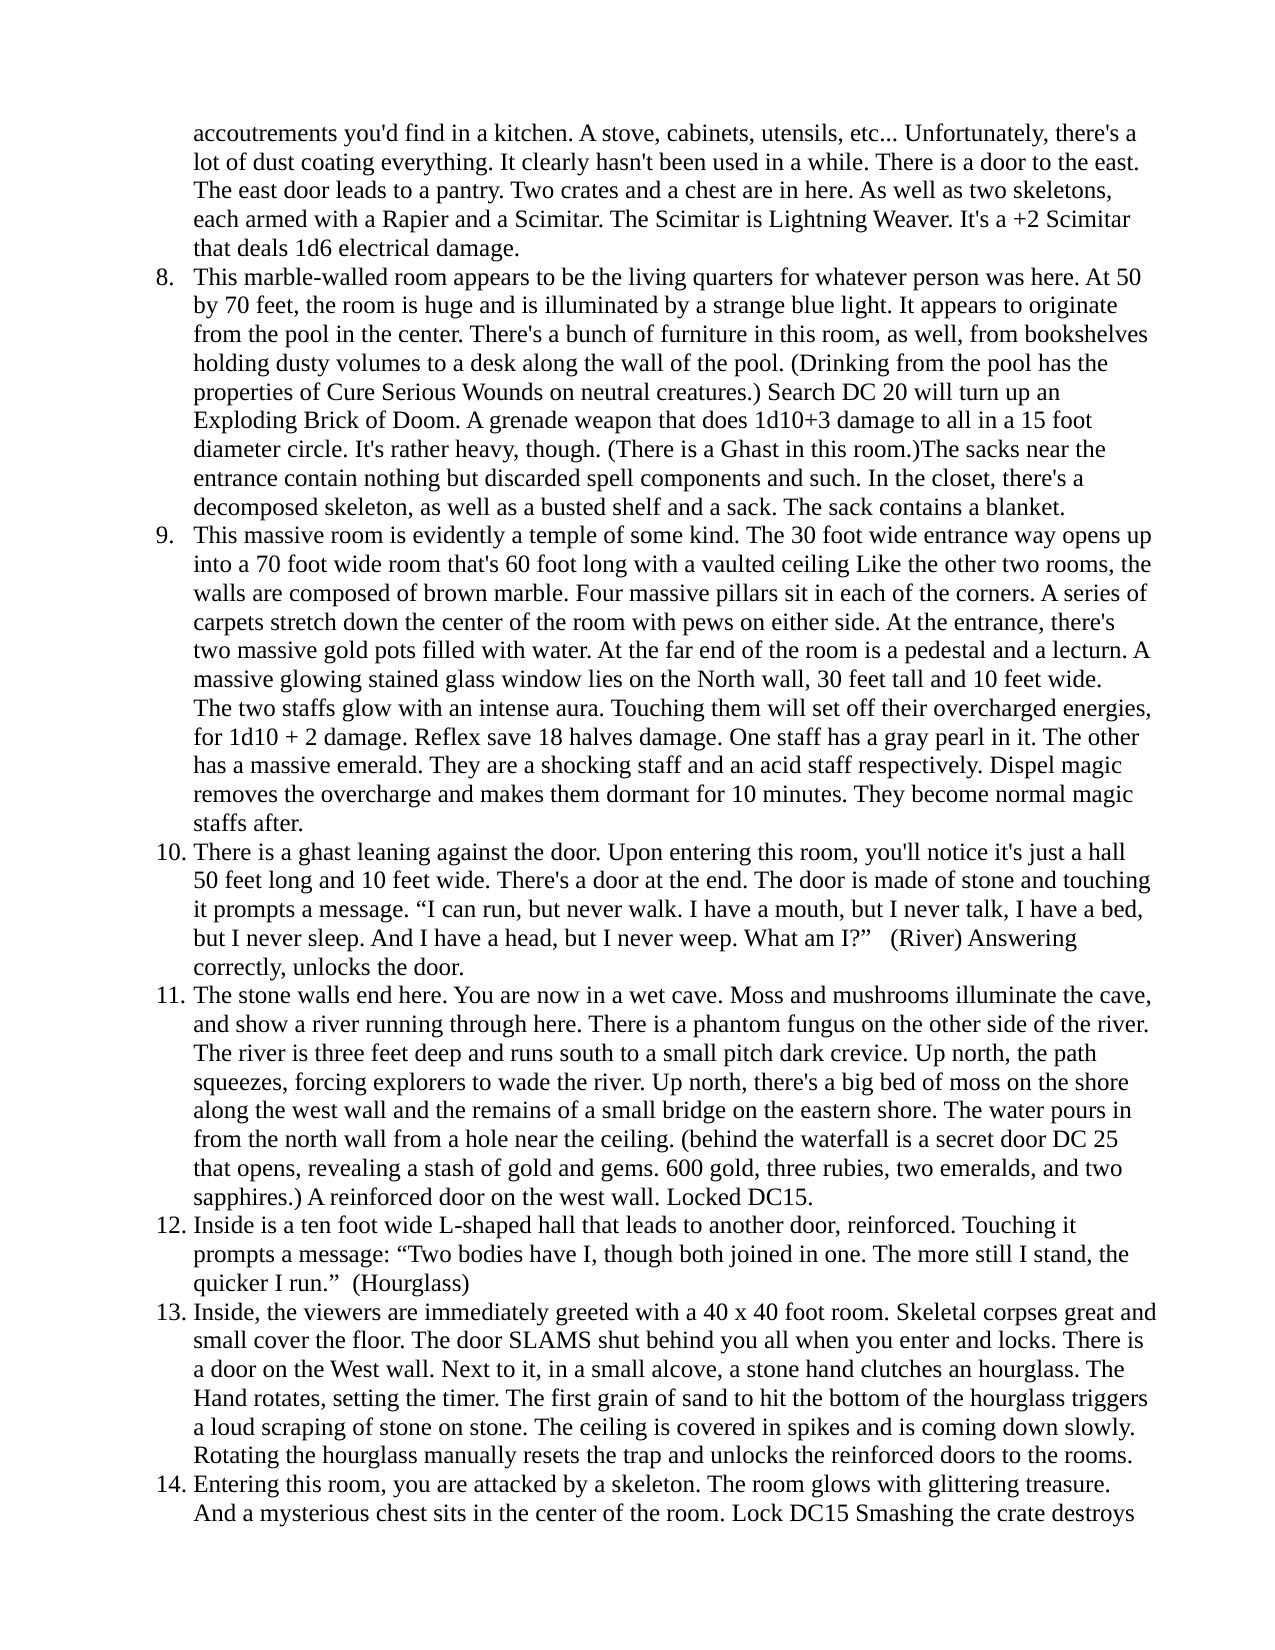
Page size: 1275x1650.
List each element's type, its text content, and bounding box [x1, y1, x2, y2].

list The two staffs glow with an intense aura. Touching them will set off their overcharged energies, for 1d10 + 2 damage. Reflex save 18 halves damage. One staff has a gray pearl in it. The other has a massive emerald. They are a shocking staff and an acid staff respectively. Dispel magic removes the overcharge and makes them dormant for 10 minutes. They become normal magic staffs after. [156, 693, 1157, 837]
list Inside is a ten foot wide L-shaped hall that leads to another door, reinforced. Touching it prompts a message: “Two bodies have I, though both joined in one. The more still I stand, the quicker I run.” (Hourglass) [156, 1211, 1157, 1297]
list Inside, the viewers are immediately greeted with a 40 x 40 foot room. Skeletal corpses great and small cover the floor. The door SLAMS shut behind you all when you enter and locks. There is a door on the West wall. Next to it, in a small alcove, a stone hand clutches an hourglass. The Hand rotates, setting the timer. The first grain of sand to hit the bottom of the hourglass triggers a loud scraping of stone on stone. The ceiling is covered in spikes and is coming down slowly. [156, 1297, 1157, 1441]
list Rotating the hourglass manually resets the trap and unlocks the reinforced doors to the rooms. [156, 1441, 1157, 1469]
list accoutrements you'd find in a kitchen. A stove, cabinets, utensils, etc... Unfortunately, there's a lot of dust coating everything. It clearly hasn't been used in a while. There is a door to the east. The east door leads to a pantry. Two crates and a chest are in here. As well as two skeletons, each armed with a Rapier and a Scimitar. The Scimitar is Lightning Weaver. It's a +2 Scimitar that deals 1d6 electrical damage. [156, 118, 1157, 262]
list The stone walls end here. You are now in a wet cave. Moss and mushrooms illuminate the cave, and show a river running through here. There is a phantom fungus on the other side of the river. [156, 981, 1157, 1038]
list There is a ghast leaning against the door. Upon entering this room, you'll notice it's just a hall 50 feet long and 10 feet wide. There's a door at the end. The door is made of stone and touching it prompts a message. “I can run, but never walk. I have a mouth, but I never talk, I have a bed, but I never sleep. And I have a head, but I never weep. What am I?” (River) Answering correctly, unlocks the door. [156, 837, 1157, 981]
list The river is three feet deep and runs south to a small pitch dark crevice. Up north, the path squeezes, forcing explorers to wade the river. Up north, there's a big bed of moss on the shore along the west wall and the remains of a small bridge on the eastern shore. The water pours in from the north wall from a hole near the ceiling. (behind the waterfall is a secret door DC 25 that opens, revealing a stash of gold and gems. 600 gold, three rubies, two emeralds, and two sapphires.) A reinforced door on the west wall. Locked DC15. [156, 1038, 1157, 1211]
list This marble-walled room appears to be the living quarters for whatever person was here. At 50 by 70 feet, the room is huge and is illuminated by a strange blue light. It appears to originate from the pool in the center. There's a bunch of furniture in this room, as well, from bookshelves holding dusty volumes to a desk along the wall of the pool. (Drinking from the pool has the properties of Cure Serious Wounds on neutral creatures.) Search DC 20 will turn up an Exploding Brick of Doom. A grenade weapon that does 1d10+3 damage to all in a 15 foot diameter circle. It's rather heavy, though. (There is a Ghast in this room.)The sacks near the entrance contain nothing but discarded spell components and such. In the closet, there's a decomposed skeleton, as well as a busted shelf and a sack. The sack contains a blanket. [156, 262, 1157, 521]
list Entering this room, you are attacked by a skeleton. The room glows with glittering treasure. And a mysterious chest sits in the center of the room. Lock DC15 Smashing the crate destroys [156, 1469, 1157, 1527]
list This massive room is evidently a temple of some kind. The 30 foot wide entrance way opens up into a 70 foot wide room that's 60 foot long with a vaulted ceiling Like the other two rooms, the walls are composed of brown marble. Four massive pillars sit in each of the corners. A series of carpets stretch down the center of the room with pews on either side. At the entrance, there's two massive gold pots filled with water. At the far end of the room is a pedestal and a lecturn. A massive glowing stained glass window lies on the North wall, 30 feet tall and 10 feet wide. [156, 521, 1157, 693]
